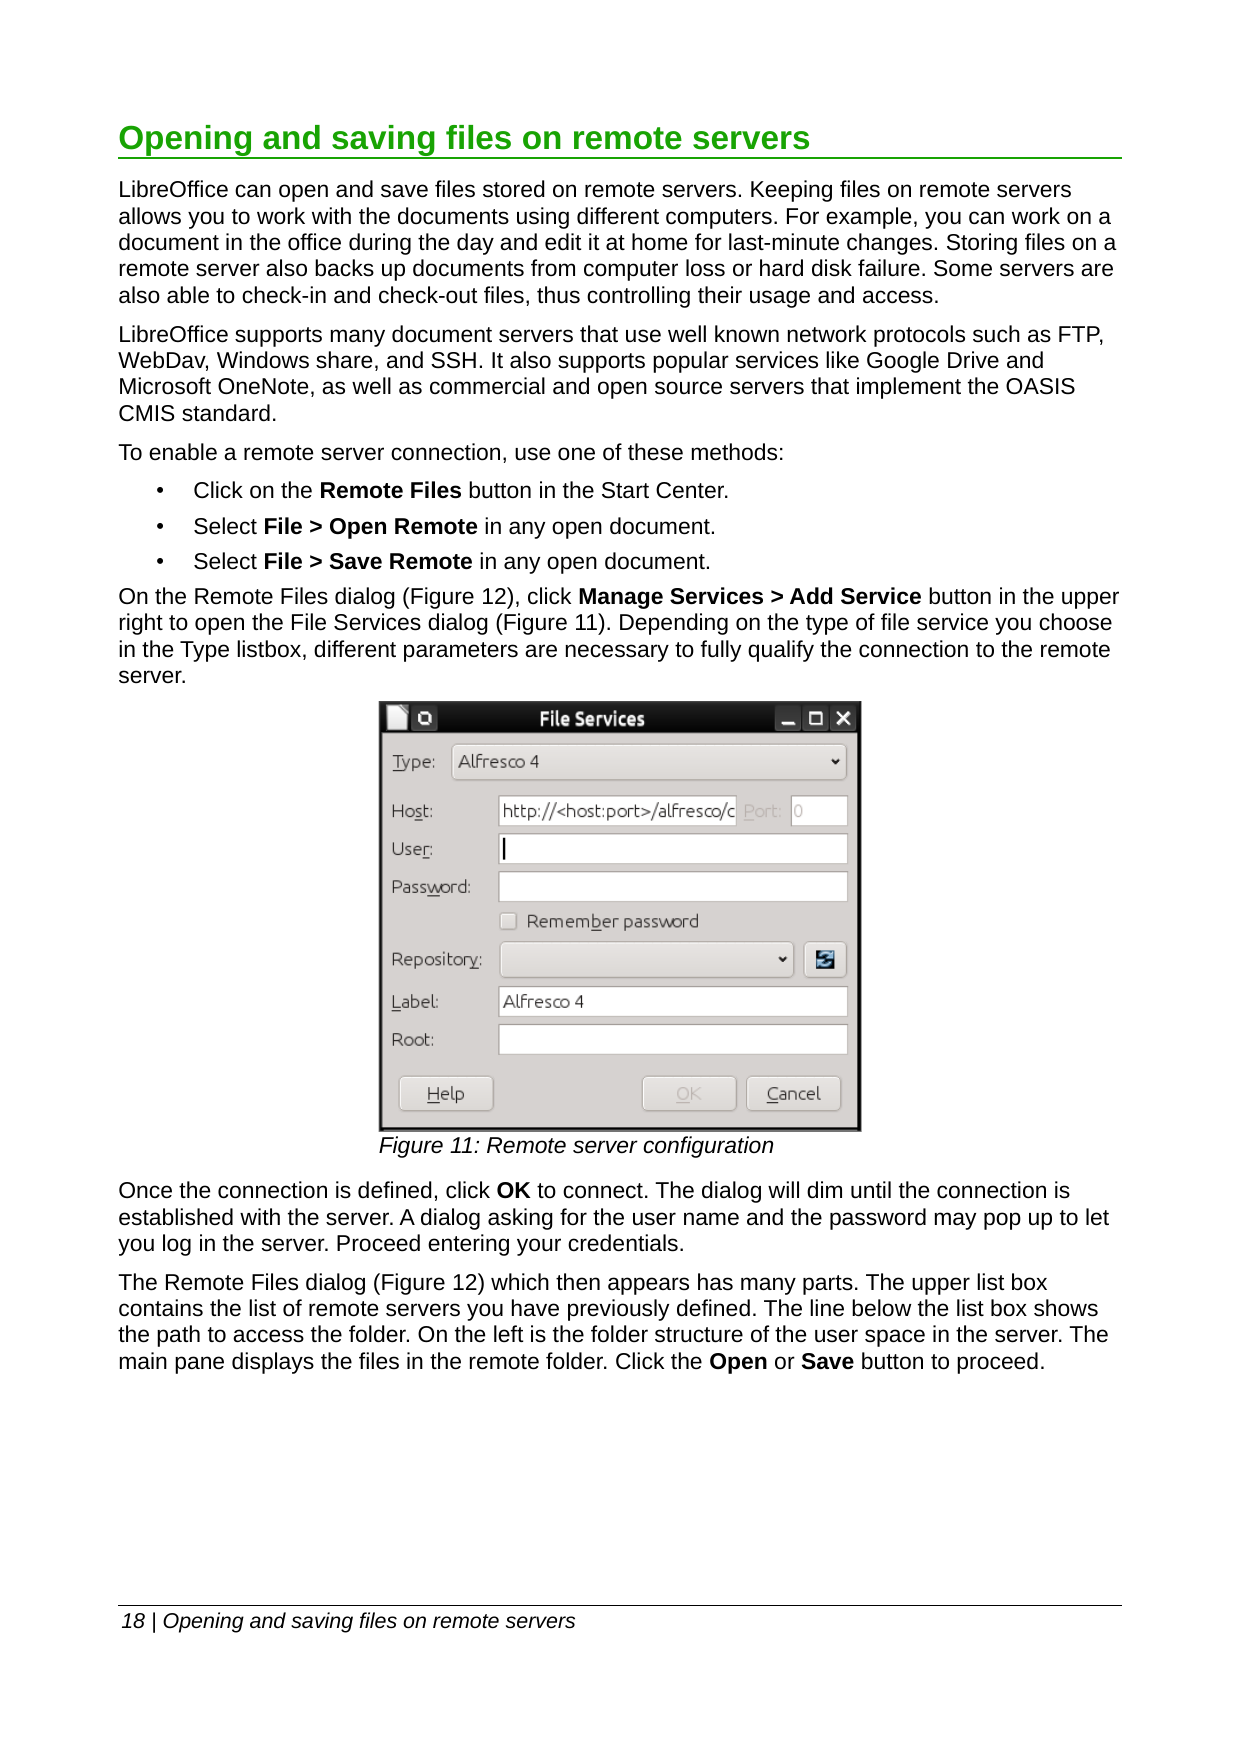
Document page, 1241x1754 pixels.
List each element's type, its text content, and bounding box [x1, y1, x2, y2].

text To enable a remote server connection, use one of these methods: [118, 438, 1122, 465]
subtitle Opening and saving files on remote servers [118, 118, 1122, 157]
picture [378, 701, 862, 1132]
list Select File > Save Remote in any open document. [156, 548, 1122, 574]
text On the Remote Files dialog (Figure 12), click Manage Services > Add Service button in the upper right to open the File Services dialog (Figure 11). Depending on the type of file service you choose in the Type listbox, different parameters are necessary to fully qualify the connection to the remote server. [118, 583, 1122, 688]
text Once the connection is defined, click OK to connect. The dialog will dim until the connection is established with the server. A dialog asking for the user name and the password may pop up to let you log in the server. Proceed entering your credentials. [118, 1177, 1122, 1256]
text The Remote Files dialog (Figure 12) which then appears has many parts. The upper list box contains the list of remote servers you have previously defined. The line below the list box shows the path to access the folder. On the left is the folder structure of the user space in the server. The main pane displays the files in the remote folder. Click the Open or Save button to proceed. [118, 1269, 1122, 1374]
text LibreOffice can open and save files stored on remote servers. Keeping files on remote servers allows you to work with the documents using different computers. For example, you can work on a document in the office during the day and edit it at home for last-minute changes. Storing files on a remote server also backs up documents from computer loss or hard disk failure. Some servers are also able to check-in and check-out files, thus controlling their usage and access. [118, 176, 1122, 308]
list Click on the Remote Files button in the Start Center. [156, 477, 1122, 504]
text LibreOffice supports many document servers that use well known network protocols such as FTP, WebDav, Windows share, and SSH. It also supports popular services like Google Drive and Microsoft OneNote, as well as commercial and open source servers that implement the OASIS CMIS standard. [118, 321, 1122, 426]
text Figure 11: Remote server configuration [378, 1132, 862, 1158]
list Select File > Open Remote in any open document. [156, 513, 1122, 539]
